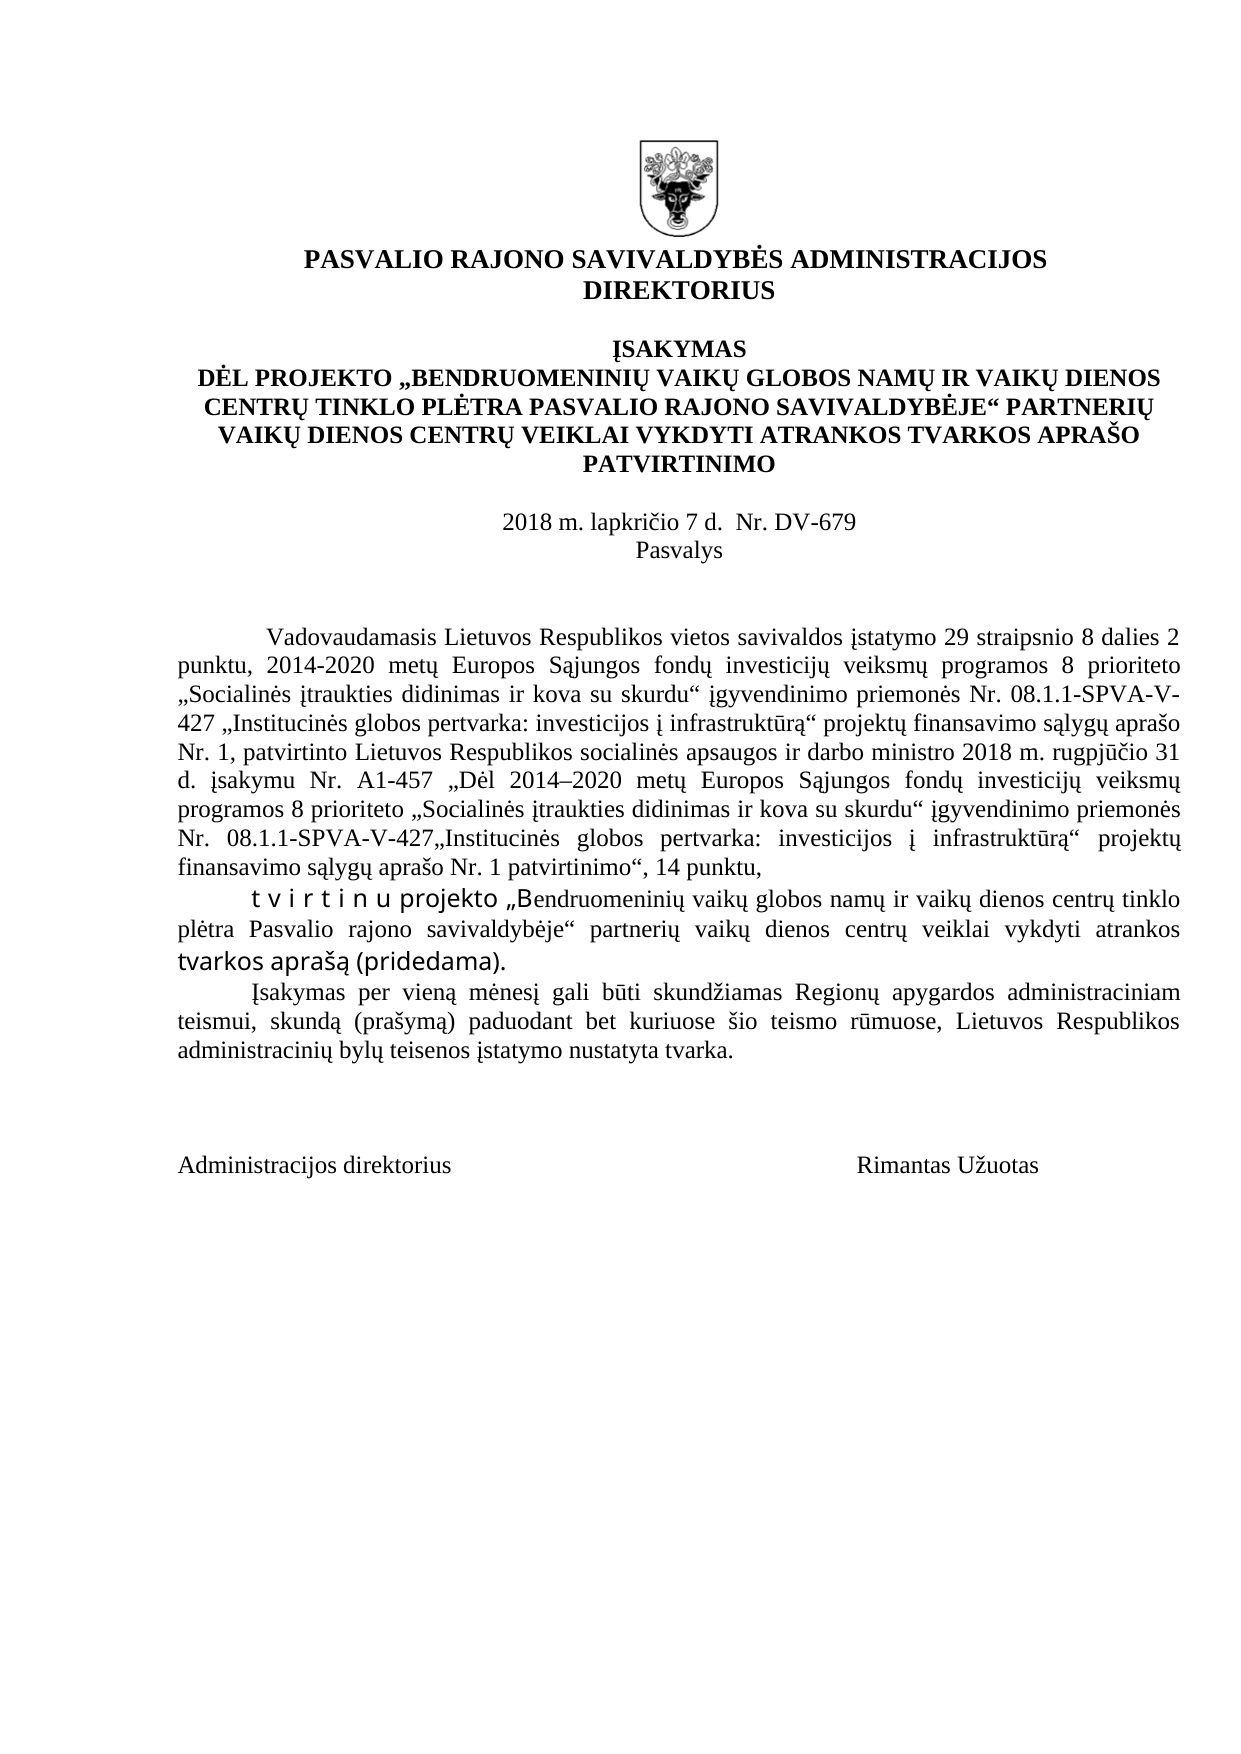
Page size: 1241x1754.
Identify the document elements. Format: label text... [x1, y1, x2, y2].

text direktorius [177, 274, 1181, 305]
text Vadovaudamasis Lietuvos Respublikos vietos savivaldos įstatymo 29 straipsnio 8 dalies 2 punktu, 2014-2020 metų Europos Sąjungos fondų investicijų veiksmų programos 8 prioriteto „Socialinės įtraukties didinimas ir kova su skurdu“ įgyvendinimo priemonės Nr. 08.1.1-SPVA-V-427 „Institucinės globos pertvarka: investicijos į infrastruktūrą“ projektų finansavimo sąlygų aprašo Nr. 1, patvirtinto Lietuvos Respublikos socialinės apsaugos ir darbo ministro 2018 m. rugpjūčio 31 d. įsakymu Nr. A1-457 „Dėl 2014–2020 metų Europos Sąjungos fondų investicijų veiksmų programos 8 prioriteto „Socialinės įtraukties didinimas ir kova su skurdu“ įgyvendinimo priemonės Nr. 08.1.1-SPVA-V-427„Institucinės globos pertvarka: investicijos į infrastruktūrą“ projektų finansavimo sąlygų aprašo Nr. 1 patvirtinimo“, 14 punktu, [177, 622, 1181, 880]
text DĖL PROJEKTO „BENDRUOMENINIŲ VAIKŲ GLOBOS NAMŲ IR VAIKŲ DIENOS CENTRŲ TINKLO PLĖTRA PASVALIO RAJONO SAVIVALDYBĖJE“ PARTNERIŲ VAIKŲ DIENOS CENTRŲ VEIKLAI VYKDYTI ATRANKOS TVARKOS APRAŠO PATVIRTINIMO [177, 363, 1181, 478]
text 2018 m. lapkričio 7 d. Nr. DV-679 [177, 507, 1181, 535]
text Administracijos direktorius Rimantas Užuotas [177, 1150, 1181, 1178]
text Pasvalys [177, 535, 1181, 564]
text Pasvalio rajono savivaldybės administracijos [177, 243, 1181, 274]
text Įsakymas [177, 334, 1181, 363]
text Įsakymas per vieną mėnesį gali būti skundžiamas Regionų apygardos administraciniam teismui, skundą (prašymą) paduodant bet kuriuose šio teismo rūmuose, Lietuvos Respublikos administracinių bylų teisenos įstatymo nustatyta tvarka. [177, 977, 1181, 1063]
text t v i r t i n u projekto „Bendruomeninių vaikų globos namų ir vaikų dienos centrų tinklo plėtra Pasvalio rajono savivaldybėje“ partnerių vaikų dienos centrų veiklai vykdyti atrankos tvarkos aprašą (pridedama). [177, 880, 1181, 977]
